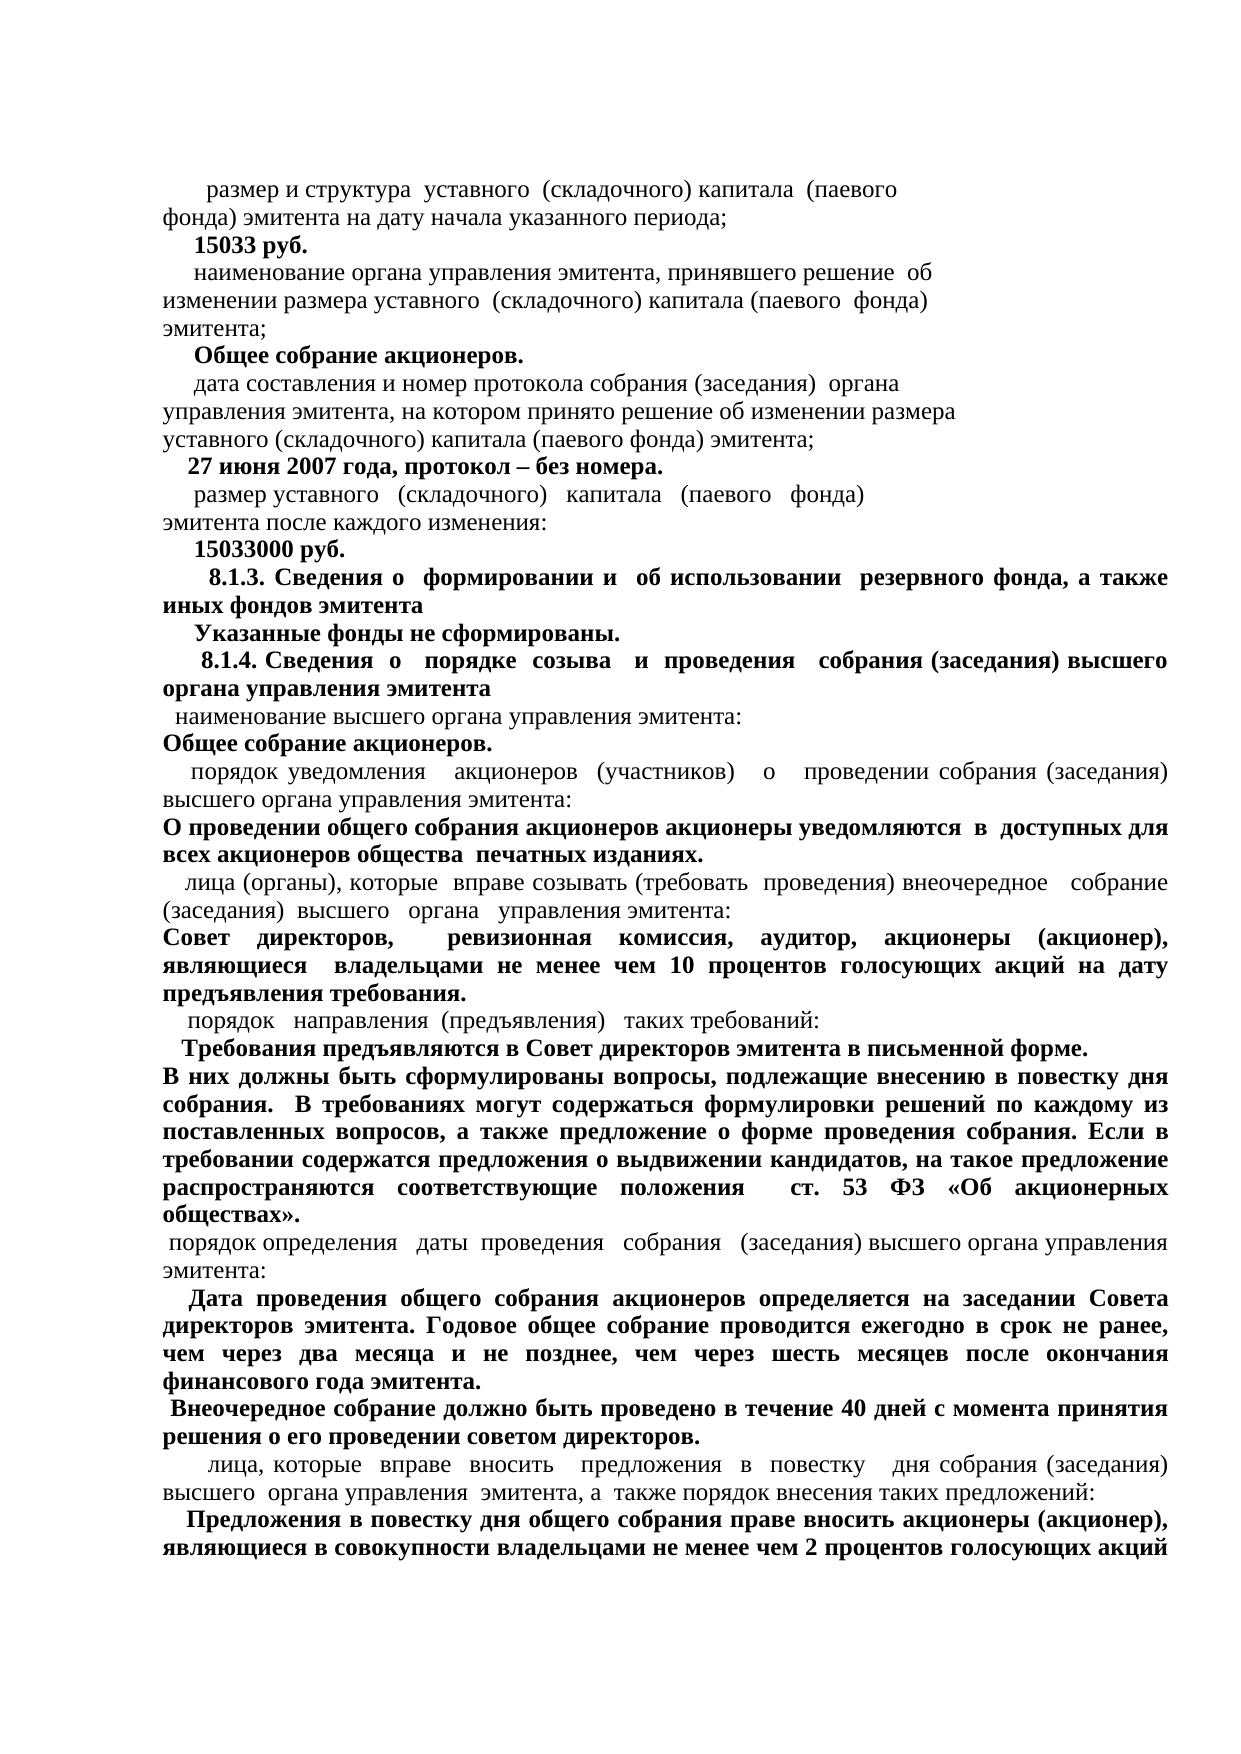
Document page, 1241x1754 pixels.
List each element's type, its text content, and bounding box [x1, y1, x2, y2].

text 15033 руб. [162, 231, 1169, 258]
text дата составления и номер протокола собрания (заседания) органа [162, 369, 1169, 397]
text уставного (складочного) капитала (паевого фонда) эмитента; [162, 425, 1169, 452]
text Общее собрание акционеров. [162, 729, 1169, 757]
text Дата проведения общего собрания акционеров определяется на заседании Совета директоров эмитента. Годовое общее собрание проводится ежегодно в срок не ранее, чем через два месяца и не позднее, чем через шесть месяцев после окончания финансового года эмитента. [162, 1284, 1169, 1394]
text В них должны быть сформулированы вопросы, подлежащие внесению в повестку дня собрания. В требованиях могут содержаться формулировки решений по каждому из поставленных вопросов, а также предложение о форме проведения собрания. Если в требовании содержатся предложения о выдвижении кандидатов, на такое предложение распространяются соответствующие положения ст. 53 ФЗ «Об акционерных обществах». [162, 1062, 1169, 1228]
text эмитента после каждого изменения: [162, 508, 1169, 536]
text 27 июня 2007 года, протокол – без номера. [162, 452, 1169, 480]
text 8.1.4. Сведения о порядке созыва и проведения собрания (заседания) высшего органа управления эмитента [162, 646, 1169, 702]
text фонда) эмитента на дату начала указанного периода; [162, 203, 1169, 231]
text Совет директоров, ревизионная комиссия, аудитор, акционеры (акционер), являющиеся владельцами не менее чем 10 процентов голосующих акций на дату предъявления требования. [162, 923, 1169, 1007]
text наименование высшего органа управления эмитента: [162, 702, 1169, 729]
text 15033000 руб. [162, 536, 1169, 563]
text порядок уведомления акционеров (участников) о проведении собрания (заседания) высшего органа управления эмитента: [162, 757, 1169, 813]
text порядок определения даты проведения собрания (заседания) высшего органа управления эмитента: [162, 1228, 1169, 1284]
text Внеочередное собрание должно быть проведено в течение 40 дней с момента принятия решения о его проведении советом директоров. [162, 1394, 1169, 1450]
text Предложения в повестку дня общего собрания праве вносить акционеры (акционер), являющиеся в совокупности владельцами не менее чем 2 процентов голосующих акций [162, 1505, 1169, 1561]
text наименование органа управления эмитента, принявшего решение об [162, 258, 1169, 286]
text изменении размера уставного (складочного) капитала (паевого фонда) [162, 286, 1169, 314]
text управления эмитента, на котором принято решение об изменении размера [162, 397, 1169, 425]
text Общее собрание акционеров. [162, 342, 1169, 369]
text Требования предъявляются в Совет директоров эмитента в письменной форме. [162, 1034, 1169, 1062]
text О проведении общего собрания акционеров акционеры уведомляются в доступных для всех акционеров общества печатных изданиях. [162, 813, 1169, 868]
text лица (органы), которые вправе созывать (требовать проведения) внеочередное собрание (заседания) высшего органа управления эмитента: [162, 868, 1169, 923]
text размер и структура уставного (складочного) капитала (паевого [162, 175, 1169, 203]
text 8.1.3. Сведения о формировании и об использовании резервного фонда, а также иных фондов эмитента [162, 563, 1169, 619]
text порядок направления (предъявления) таких требований: [162, 1007, 1169, 1034]
text размер уставного (складочного) капитала (паевого фонда) [162, 480, 1169, 508]
text эмитента; [162, 314, 1169, 342]
text Указанные фонды не сформированы. [162, 619, 1169, 646]
text лица, которые вправе вносить предложения в повестку дня собрания (заседания) высшего органа управления эмитента, а также порядок внесения таких предложений: [162, 1450, 1169, 1505]
